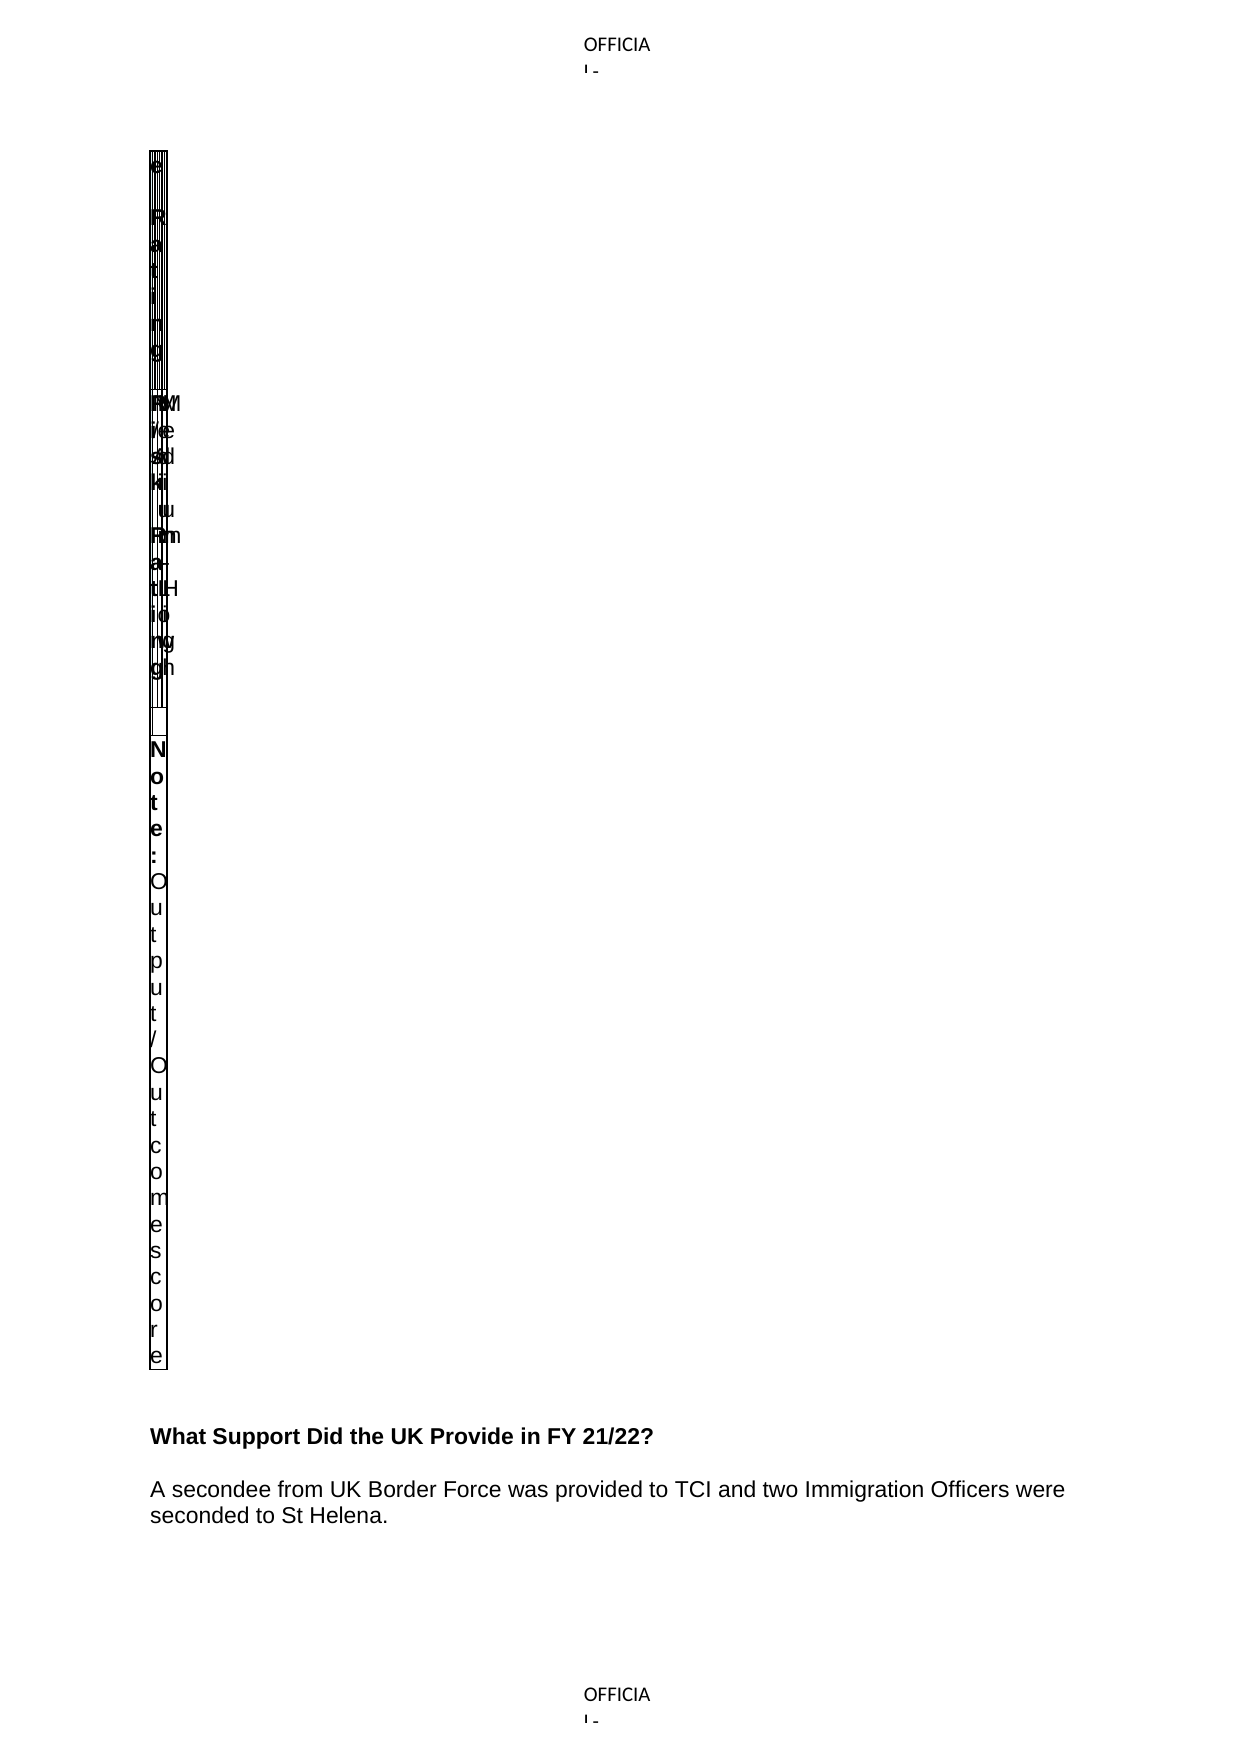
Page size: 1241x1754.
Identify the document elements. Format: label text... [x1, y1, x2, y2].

table_cell Note: Output / Outcome score [151, 1068, 166, 1369]
table_cell N/A [153, 537, 157, 558]
table_cell [153, 708, 166, 735]
table_cell N/A [153, 485, 157, 527]
text A secondee from UK Border Force was provided to TCI and two Immigration Officers were seconded to St Helena. [150, 1476, 1090, 1528]
table_cell N/A [153, 405, 157, 426]
table_cell N/A [153, 464, 157, 482]
table_cell N/A [153, 596, 157, 637]
table_cell N/A [153, 679, 157, 707]
table_cell N/A [153, 638, 157, 663]
table_cell N/A [153, 428, 157, 452]
table_cell Note: Output / Outcome score [151, 884, 166, 1062]
text What Support Did the UK Provide in FY 21/22? [150, 1423, 1090, 1449]
table_cell Note: Output / Outcome score [151, 736, 166, 878]
